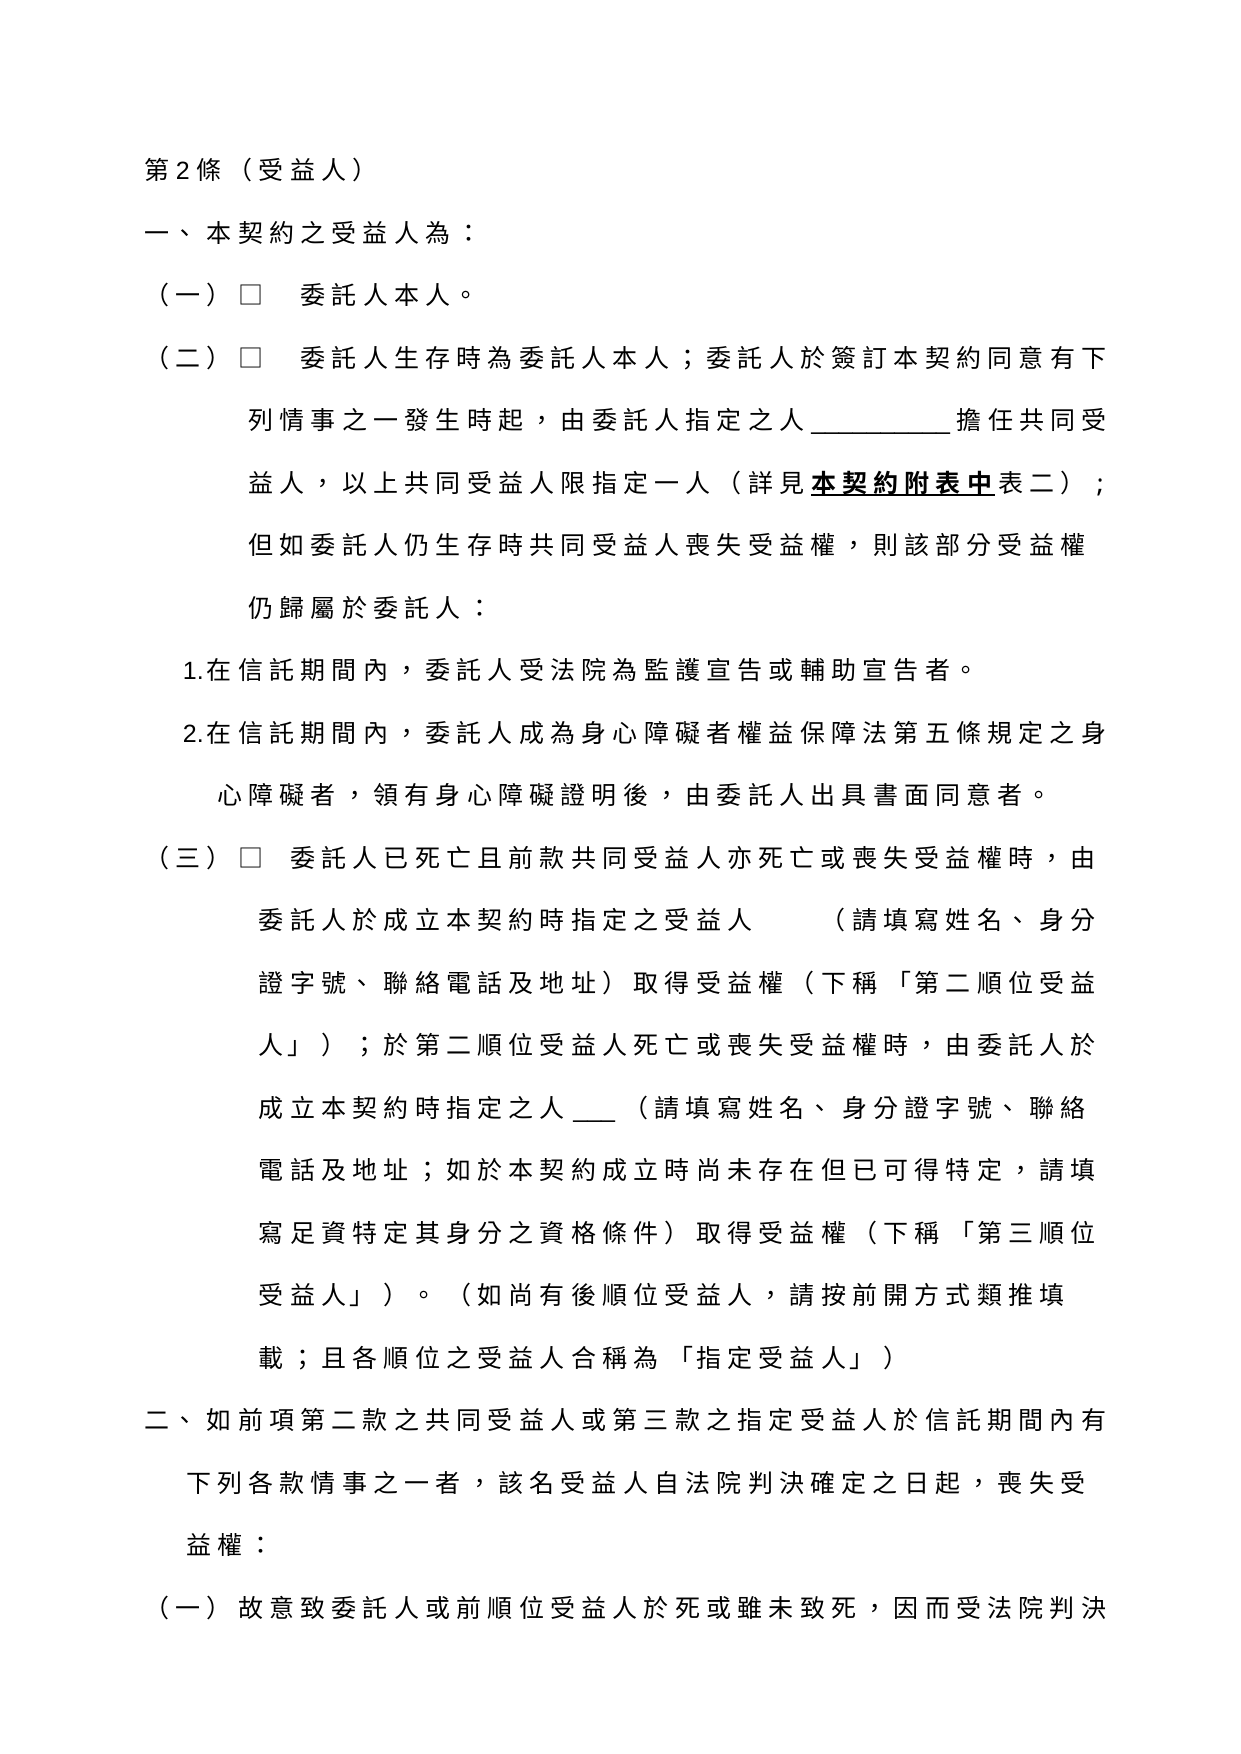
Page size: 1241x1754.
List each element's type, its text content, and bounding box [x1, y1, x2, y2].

table_cell 第2條（受益人） 一、本契約之受益人為： （一）□ 委託人本人。 （二）□ 委託人生存時為委託人本人；委託人於簽訂本契約同意有下列情事之一發生時起，由委託人指定之人__________擔任共同受益人，以上共同受益人限指定一人（詳見本契約附表中表二）;但如委託人仍生存時共同受益人喪失受益權，則該部分受益權仍歸屬於委託人： 1.在信託期間內，委託人受法院為監護宣告或輔助宣告者。 2.在信託期間內，委託人成為身心障礙者權益保障法第五條規定之身心障礙者，領有身心障礙證明後，由委託人出具書面同意者。 （三）□ 委託人已死亡且前款共同受益人亦死亡或喪失受益權時，由委託人於成立本契約時指定之受益人 （請填寫姓名、身分證字號、聯絡電話及地址）取得受益權（下稱「第二順位受益人」）；於第二順位受益人死亡或喪失受益權時，由委託人於成立本契約時指定之人___（請填寫姓名、身分證字號、聯絡電話及地址；如於本契約成立時尚未存在但已可得特定，請填寫足資特定其身分之資格條件）取得受益權（下稱「第三順位受益人」）。（如尚有後順位受益人，請按前開方式類推填載；且各順位之受益人合稱為「指定受益人」） 二、如前項第二款之共同受益人或第三款之指定受益人於信託期間內有下列各款情事之一者，該名受益人自法院判決確定之日起，喪失受益權： （一）故意致委託人或前順位受益人於死或雖未致死，因而受法院判決 [120, 127, 1124, 1627]
